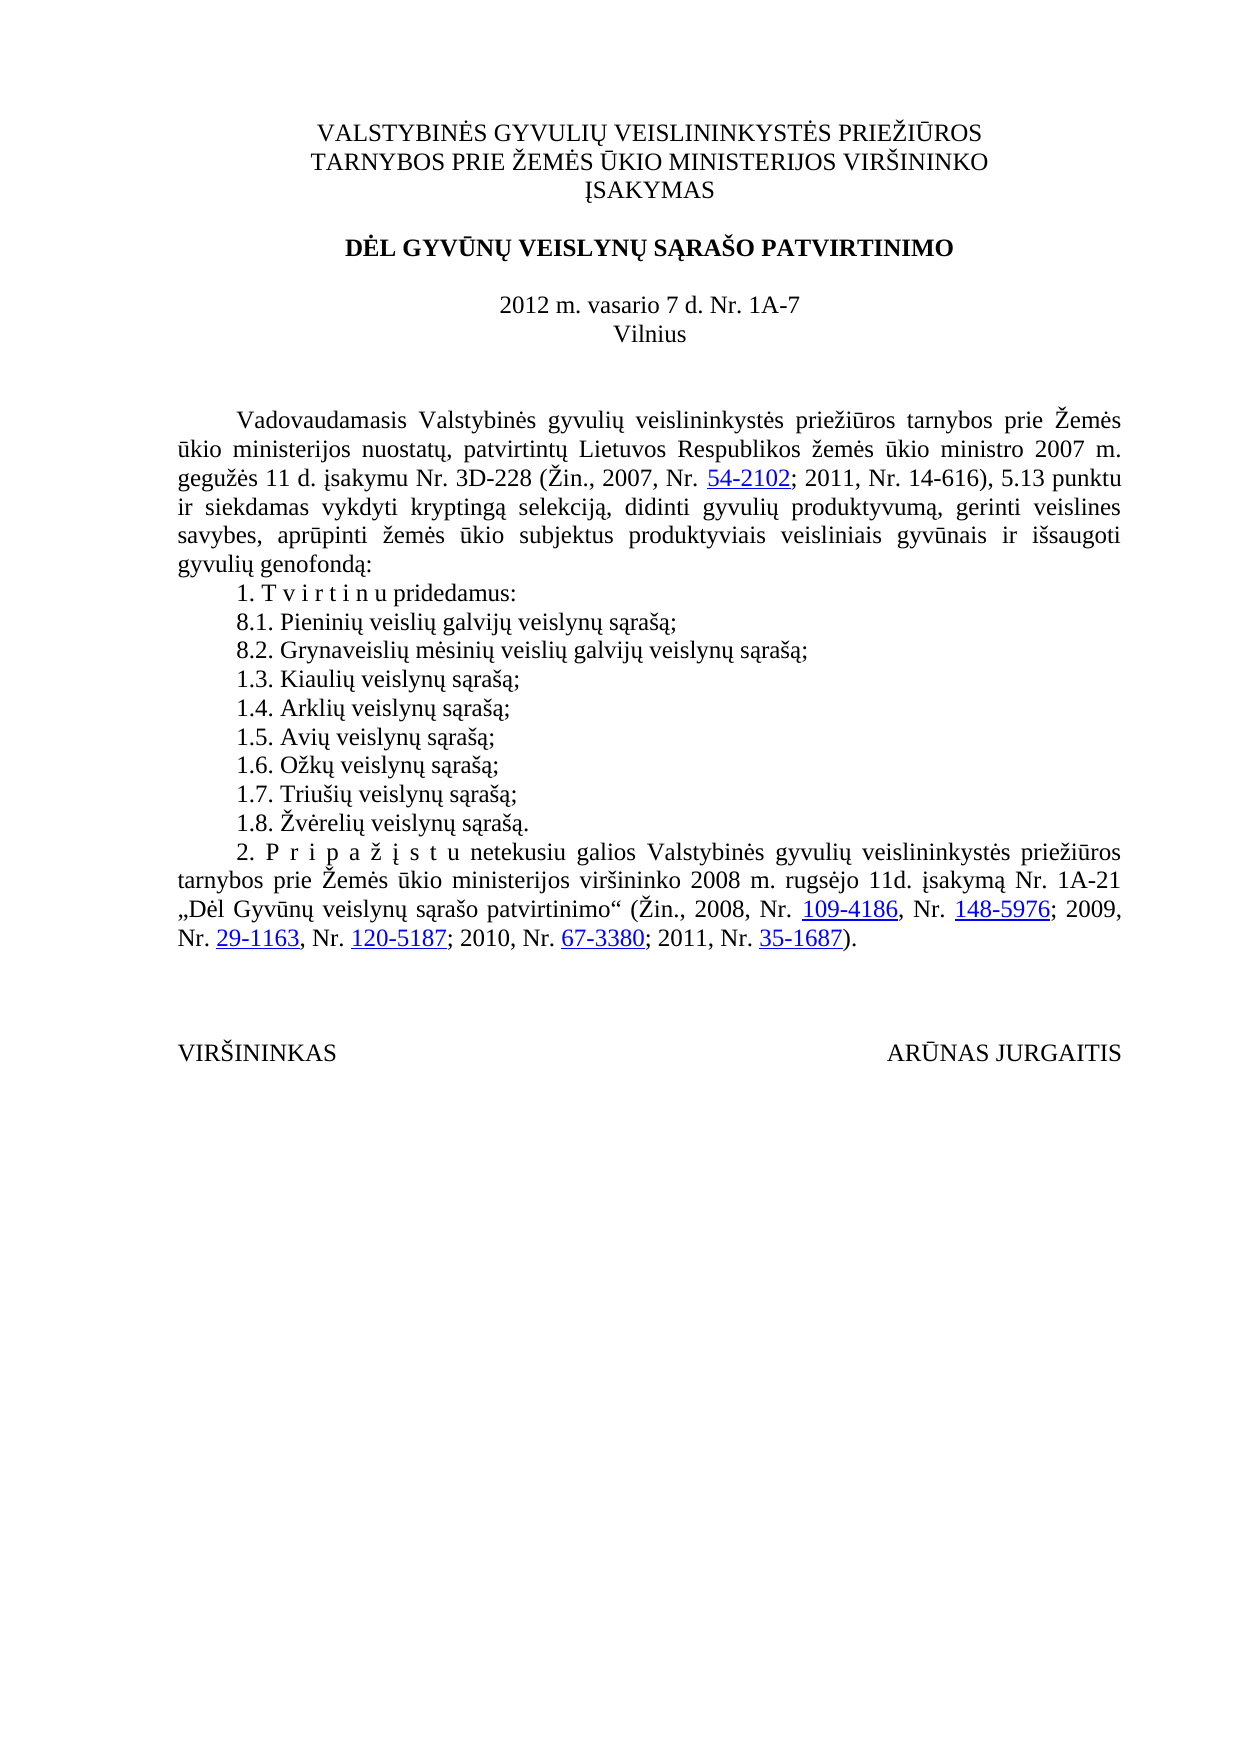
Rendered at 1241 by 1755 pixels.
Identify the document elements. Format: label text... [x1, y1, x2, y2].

text 1.7. Triušių veislynų sąrašą; [177, 779, 1122, 808]
text Viršininkas Arūnas Jurgaitis [177, 1038, 1122, 1067]
text ĮSAKYMAS [177, 176, 1122, 204]
text 2. P r i p a ž į s t u netekusiu galios Valstybinės gyvulių veislininkystės priežiūros tarnybos prie Žemės ūkio ministerijos viršininko 2008 m. rugsėjo 11d. įsakymą Nr. 1A-21 „Dėl Gyvūnų veislynų sąrašo patvirtinimo“ (Žin., 2008, Nr. 109-4186, Nr. 148-5976; 2009, Nr. 29-1163, Nr. 120-5187; 2010, Nr. 67-3380; 2011, Nr. 35-1687). [177, 837, 1122, 952]
text 1.6. Ožkų veislynų sąrašą; [177, 751, 1122, 779]
text 1. T v i r t i n u pridedamus: [177, 578, 1122, 607]
text 1.8. Žvėrelių veislynų sąrašą. [177, 808, 1122, 837]
text VALSTYBINĖS GYVULIŲ VEISLININKYSTĖS PRIEŽIŪROS [177, 118, 1122, 147]
text Vadovaudamasis Valstybinės gyvulių veislininkystės priežiūros tarnybos prie Žemės ūkio ministerijos nuostatų, patvirtintų Lietuvos Respublikos žemės ūkio ministro 2007 m. gegužės 11 d. įsakymu Nr. 3D-228 (Žin., 2007, Nr. 54-2102; 2011, Nr. 14-616), 5.13 punktu ir siekdamas vykdyti kryptingą selekciją, didinti gyvulių produktyvumą, gerinti veislines savybes, aprūpinti žemės ūkio subjektus produktyviais veisliniais gyvūnais ir išsaugoti gyvulių genofondą: [177, 406, 1122, 578]
text TARNYBOS PRIE ŽEMĖS ŪKIO MINISTERIJOS VIRŠININKO [177, 147, 1122, 176]
text 2012 m. vasario 7 d. Nr. 1A-7 [177, 291, 1122, 319]
text 1.4. Arklių veislynų sąrašą; [177, 693, 1122, 722]
text 1.5. Avių veislynų sąrašą; [177, 722, 1122, 751]
text 8.2. Grynaveislių mėsinių veislių galvijų veislynų sąrašą; [177, 636, 1122, 664]
text 8.1. Pieninių veislių galvijų veislynų sąrašą; [177, 607, 1122, 636]
text Vilnius [177, 319, 1122, 348]
text DĖL GYVŪNŲ VEISLYNŲ SĄRAŠO PATVIRTINIMO [177, 233, 1122, 262]
text 1.3. Kiaulių veislynų sąrašą; [177, 664, 1122, 693]
